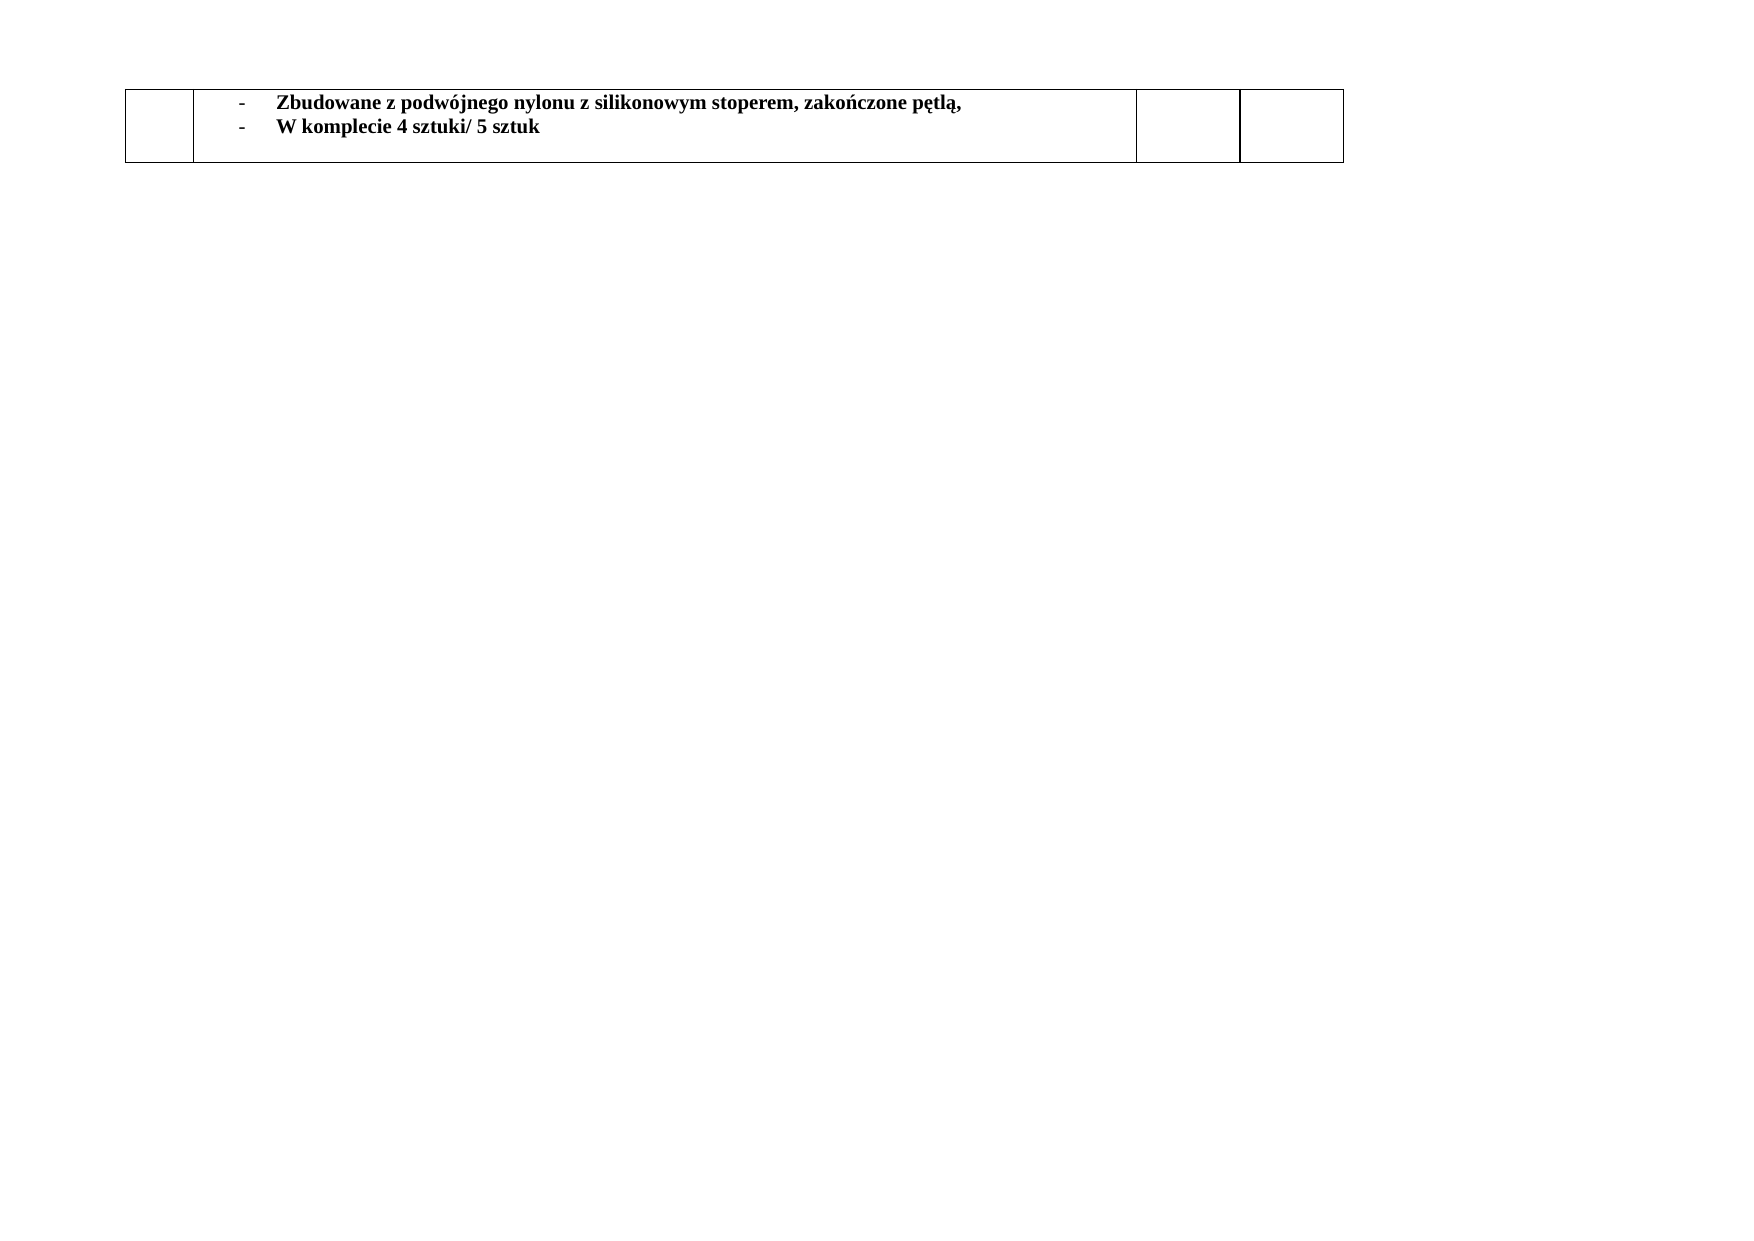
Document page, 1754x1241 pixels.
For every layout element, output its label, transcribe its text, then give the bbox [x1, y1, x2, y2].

table_cell [126, 90, 193, 162]
table_cell Zbudowane z podwójnego nylonu z silikonowym stoperem, zakończone pętlą, W komplecie 4 sztuki/ 5 sztuk [194, 90, 1136, 162]
table_cell [1137, 90, 1239, 162]
table_cell [1241, 90, 1343, 162]
